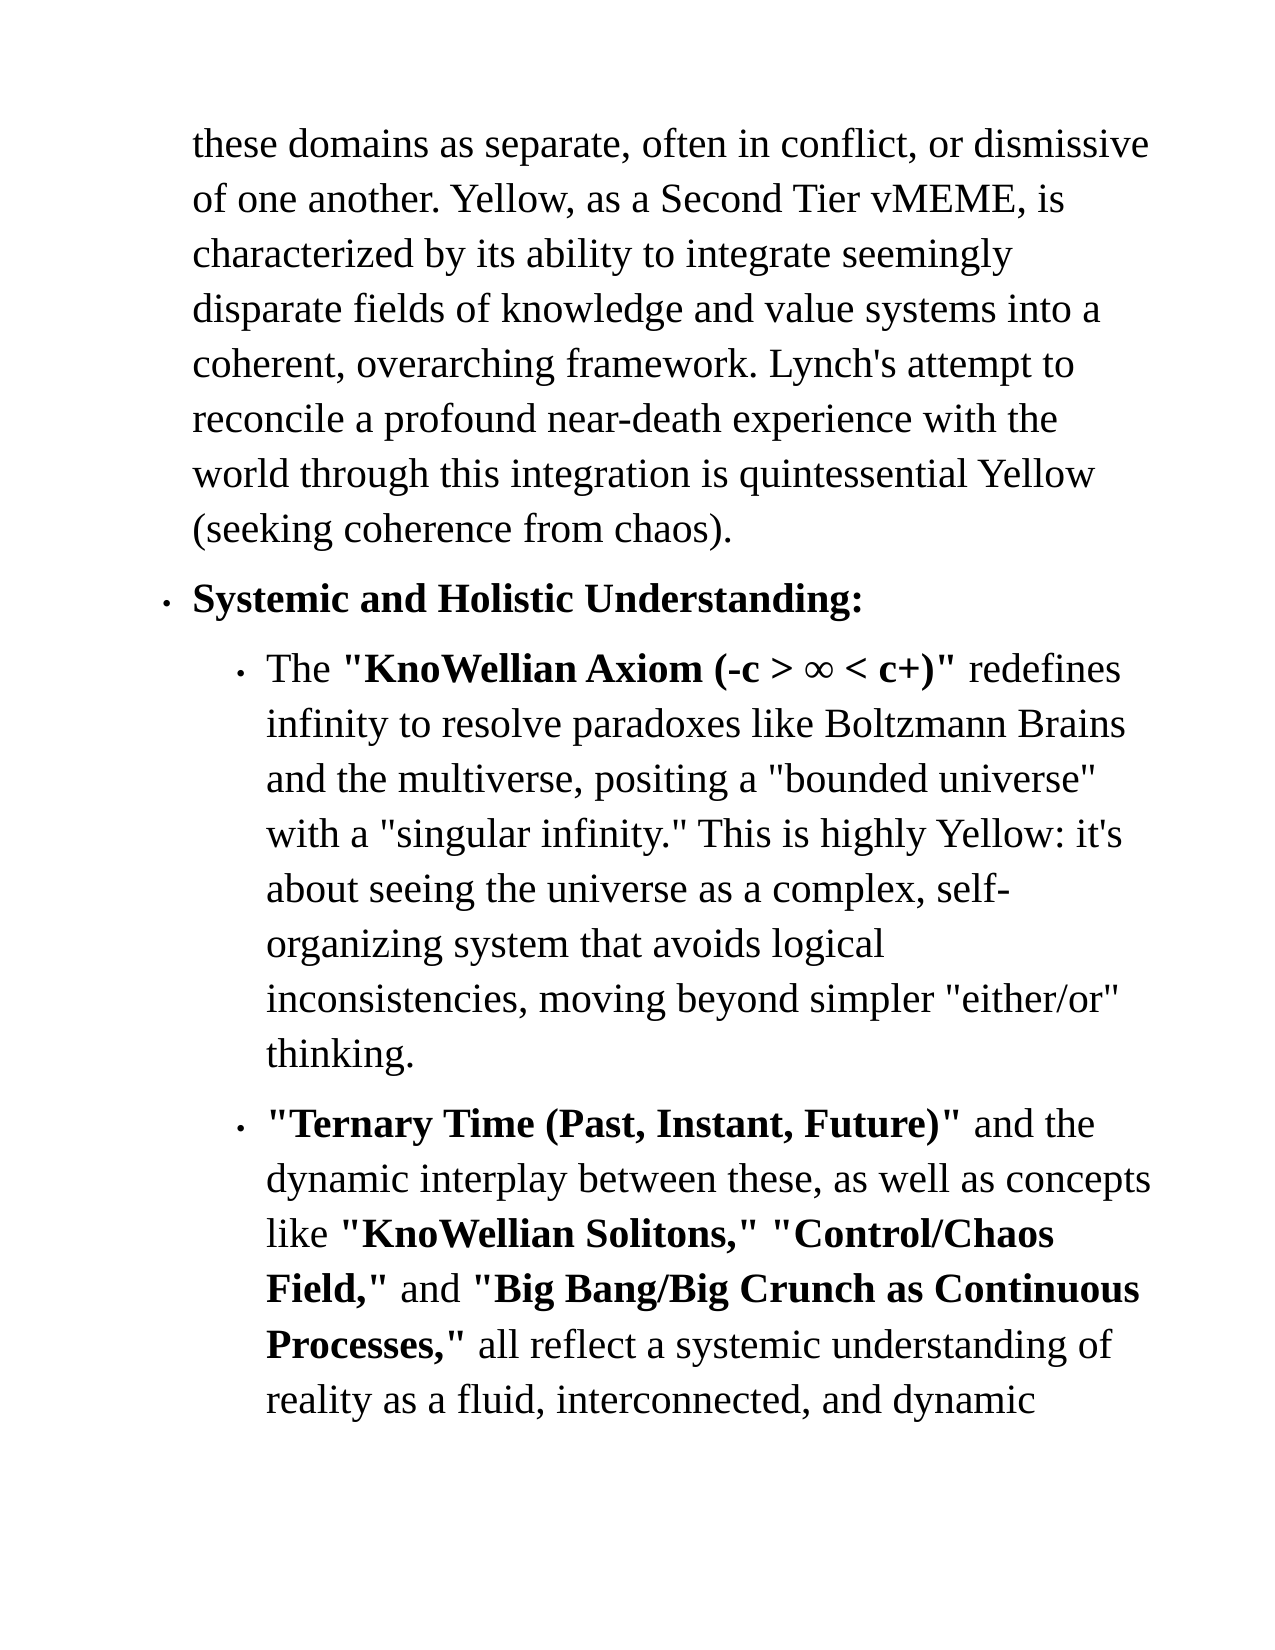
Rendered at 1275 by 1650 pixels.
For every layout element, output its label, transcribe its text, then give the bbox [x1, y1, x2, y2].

list The "KnoWellian Axiom (-c > ∞ < c+)" redefines infinity to resolve paradoxes like Boltzmann Brains and the multiverse, positing a "bounded universe" with a "singular infinity." This is highly Yellow: it's about seeing the universe as a complex, self-organizing system that avoids logical inconsistencies, moving beyond simpler "either/or" thinking. [236, 643, 1157, 1077]
list these domains as separate, often in conflict, or dismissive of one another. Yellow, as a Second Tier vMEME, is characterized by its ability to integrate seemingly disparate fields of knowledge and value systems into a coherent, overarching framework. Lynch's attempt to reconcile a profound near-death experience with the world through this integration is quintessential Yellow (seeking coherence from chaos). [162, 118, 1157, 552]
list "Ternary Time (Past, Instant, Future)" and the dynamic interplay between these, as well as concepts like "KnoWellian Solitons," "Control/Chaos Field," and "Big Bang/Big Crunch as Continuous Processes," all reflect a systemic understanding of reality as a fluid, interconnected, and dynamic [236, 1099, 1157, 1422]
list Systemic and Holistic Understanding: [162, 573, 1157, 621]
